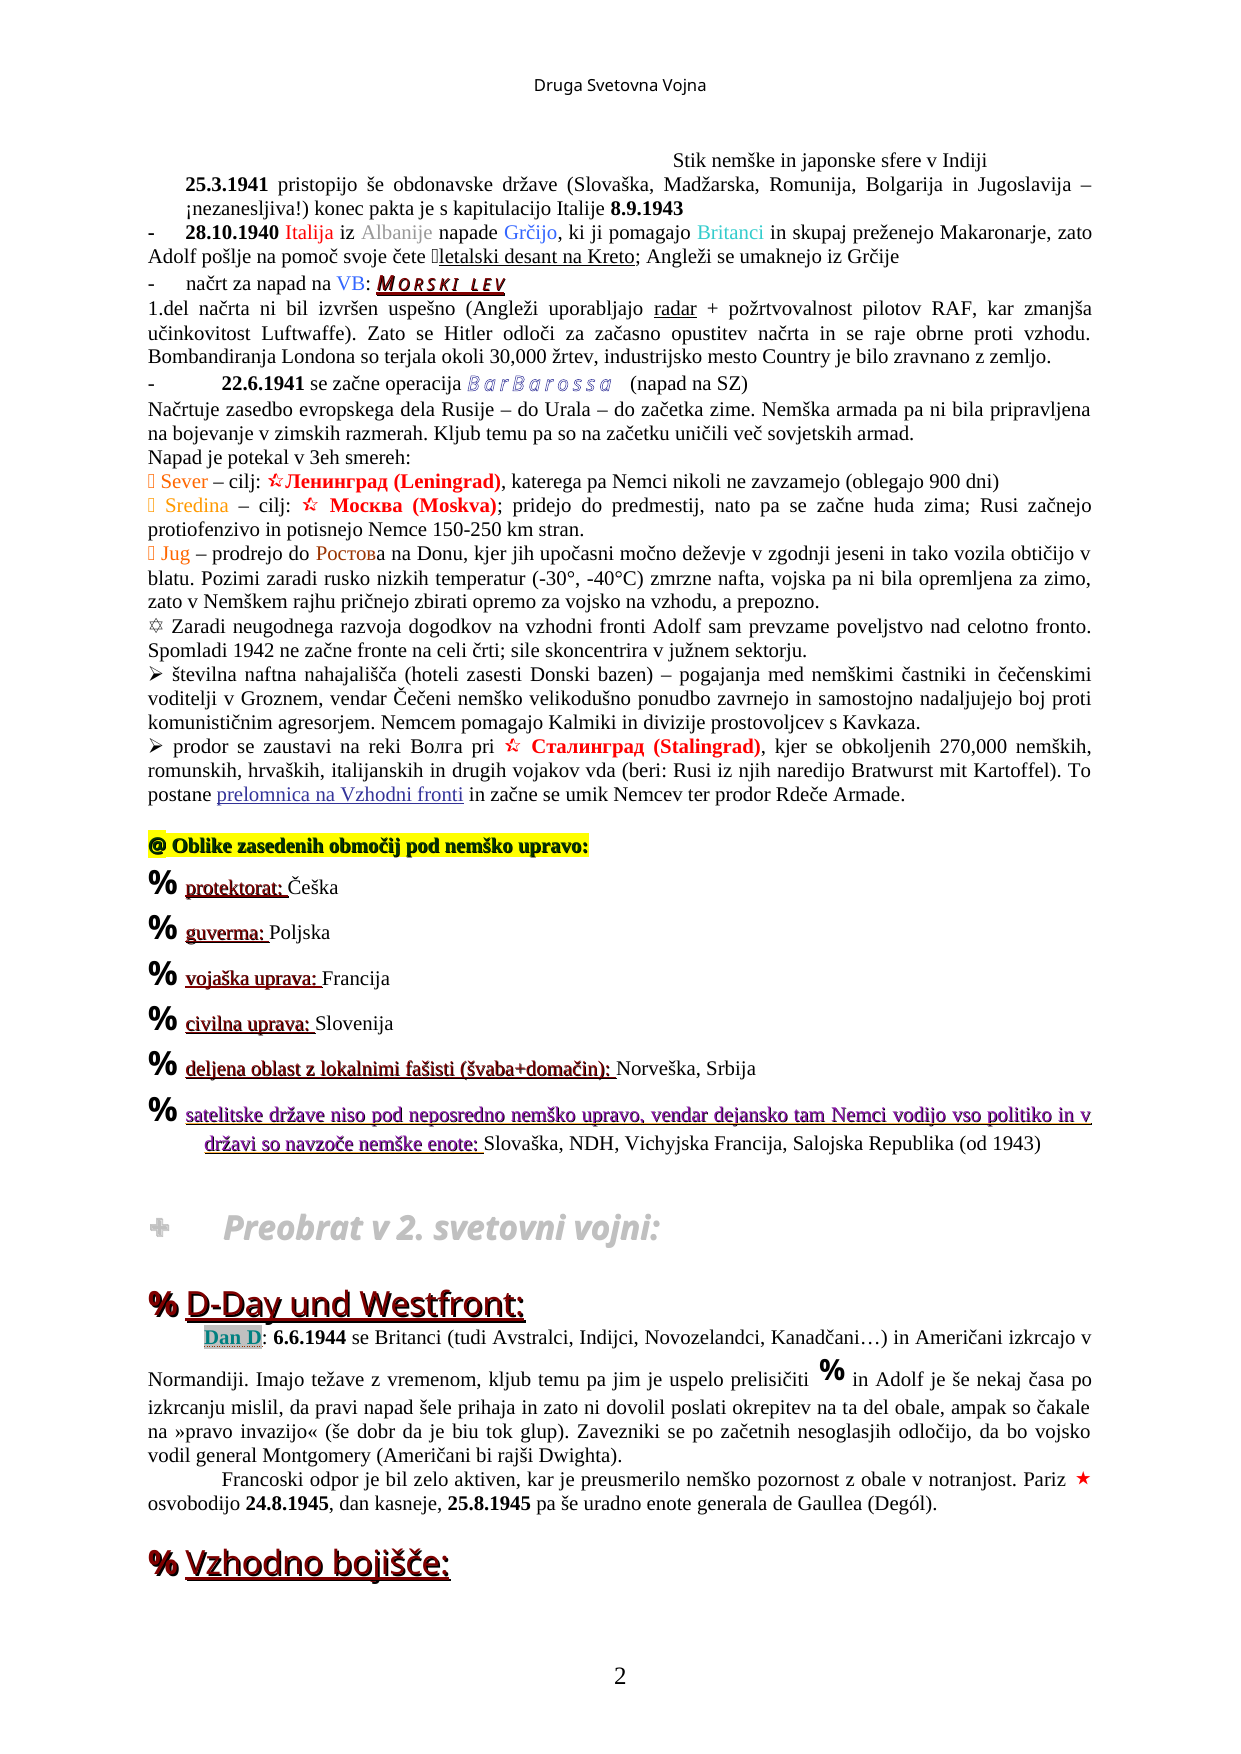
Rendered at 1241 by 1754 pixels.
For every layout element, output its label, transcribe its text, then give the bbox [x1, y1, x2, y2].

text  številna naftna nahajališča (hoteli zasesti Donski bazen) – pogajanja med nemškimi častniki in čečenskimi voditelji v Groznem, vendar Čečeni nemško velikodušno ponudbo zavrnejo in samostojno nadaljujejo boj proti komunističnim agresorjem. Nemcem pomagajo Kalmiki in divizije prostovoljcev s Kavkaza. [148, 662, 1093, 734]
text  Jug – prodrejo do Ростова na Donu, kjer jih upočasni močno deževje v zgodnji jeseni in tako vozila obtičijo v blatu. Pozimi zaradi rusko nizkih temperatur (-30°, -40°C) zmrzne nafta, vojska pa ni bila opremljena za zimo, zato v Nemškem rajhu pričnejo zbirati opremo za vojsko na vzhodu, a prepozno. [148, 541, 1093, 613]
text 1.del načrta ni bil izvršen uspešno (Angleži uporabljajo radar + požrtvovalnost pilotov RAF, kar zmanjša učinkovitost Luftwaffe). Zato se Hitler odloči za začasno opustitev načrta in se raje obrne proti vzhodu. Bombandiranja Londona so terjala okoli 30,000 žrtev, industrijsko mesto Country je bilo zravnano z zemljo. [148, 296, 1093, 368]
list deljena oblast z lokalnimi fašisti (švaba+domačin): Norveška, Srbija [148, 1040, 1093, 1086]
text  Zaradi neugodnega razvoja dogodkov na vzhodni fronti Adolf sam prevzame poveljstvo nad celotno fronto. Spomladi 1942 ne začne fronte na celi črti; sile skoncentrira v južnem sektorju. [148, 613, 1093, 662]
text Stik nemške in japonske sfere v Indiji [673, 148, 1093, 172]
text Načrtuje zasedbo evropskega dela Rusije – do Urala – do začetka zime. Nemška armada pa ni bila pripravljena na bojevanje v zimskih razmerah. Kljub temu pa so na začetku uničili več sovjetskih armad. [148, 397, 1093, 445]
text  prodor se zaustavi na reki Волга pri  Сталинград (Stalingrad), kjer se obkoljenih 270,000 nemških, romunskih, hrvaških, italijanskih in drugih vojakov vda (beri: Rusi iz njih naredijo Bratwurst mit Kartoffel). To postane prelomnica na Vzhodni fronti in začne se umik Nemcev ter prodor Rdeče Armade. [148, 734, 1093, 806]
text - 28.10.1940 Italija iz Albanije napade Grčijo, ki ji pomagajo Britanci in skupaj preženejo Makaronarje, zato Adolf pošlje na pomoč svoje čete letalski desant na Kreto; Angleži se umaknejo iz Grčije [148, 220, 1093, 268]
text  Sredina – cilj:  Москва (Moskva); pridejo do predmestij, nato pa se začne huda zima; Rusi začnejo protiofenzivo in potisnejo Nemce 150-250 km stran. [148, 493, 1093, 541]
text @ Oblike zasedenih območij pod nemško upravo: [148, 830, 1093, 858]
text Dan D: 6.6.1944 se Britanci (tudi Avstralci, Indijci, Novozelandci, Kanadčani…) in Američani izkrcajo v Normandiji. Imajo težave z vremenom, kljub temu pa jim je uspelo prelisičiti % in Adolf je še nekaj časa po izkrcanju mislil, da pravi napad šele prihaja in zato ni dovolil poslati okrepitev na ta del obale, ampak so čakale na »pravo invazijo« (še dobr da je biu tok glup). Zavezniki se po začetnih nesoglasjih odločijo, da bo vojsko vodil general Montgomery (Američani bi rajši Dwighta). [148, 1325, 1093, 1467]
text  Sever – cilj: Ленинград (Leningrad), katerega pa Nemci nikoli ne zavzamejo (oblegajo 900 dni) [148, 469, 1093, 493]
list satelitske države niso pod neposredno nemško upravo, vendar dejansko tam Nemci vodijo vso politiko in v državi so navzoče nemške enote: Slovaška, NDH, Vichyjska Francija, Salojska Republika (od 1943) [148, 1086, 1093, 1155]
text - načrt za napad na VB: Morski lev [148, 268, 1093, 296]
list Vzhodno bojišče: [148, 1539, 1093, 1584]
subtitle Preobrat v 2. svetovni vojni: [148, 1204, 1093, 1249]
text 25.3.1941 pristopijo še obdonavske države (Slovaška, Madžarska, Romunija, Bolgarija in Jugoslavija – ¡nezanesljiva!) konec pakta je s kapitulacijo Italije 8.9.1943 [185, 172, 1093, 220]
list D-Day und Westfront: [148, 1280, 1093, 1325]
text Napad je potekal v 3eh smereh: [148, 445, 1093, 469]
list protektorat: Češka [148, 858, 1093, 904]
text - 22.6.1941 se začne operacija BarBarossa (napad na SZ) [148, 368, 1093, 397]
list vojaška uprava: Francija [148, 949, 1093, 995]
list guverma: Poljska [148, 904, 1093, 949]
text Francoski odpor je bil zelo aktiven, kar je preusmerilo nemško pozornost z obale v notranjost. Pariz  osvobodijo 24.8.1945, dan kasneje, 25.8.1945 pa še uradno enote generala de Gaullea (Degól). [148, 1467, 1093, 1515]
list civilna uprava: Slovenija [148, 995, 1093, 1040]
